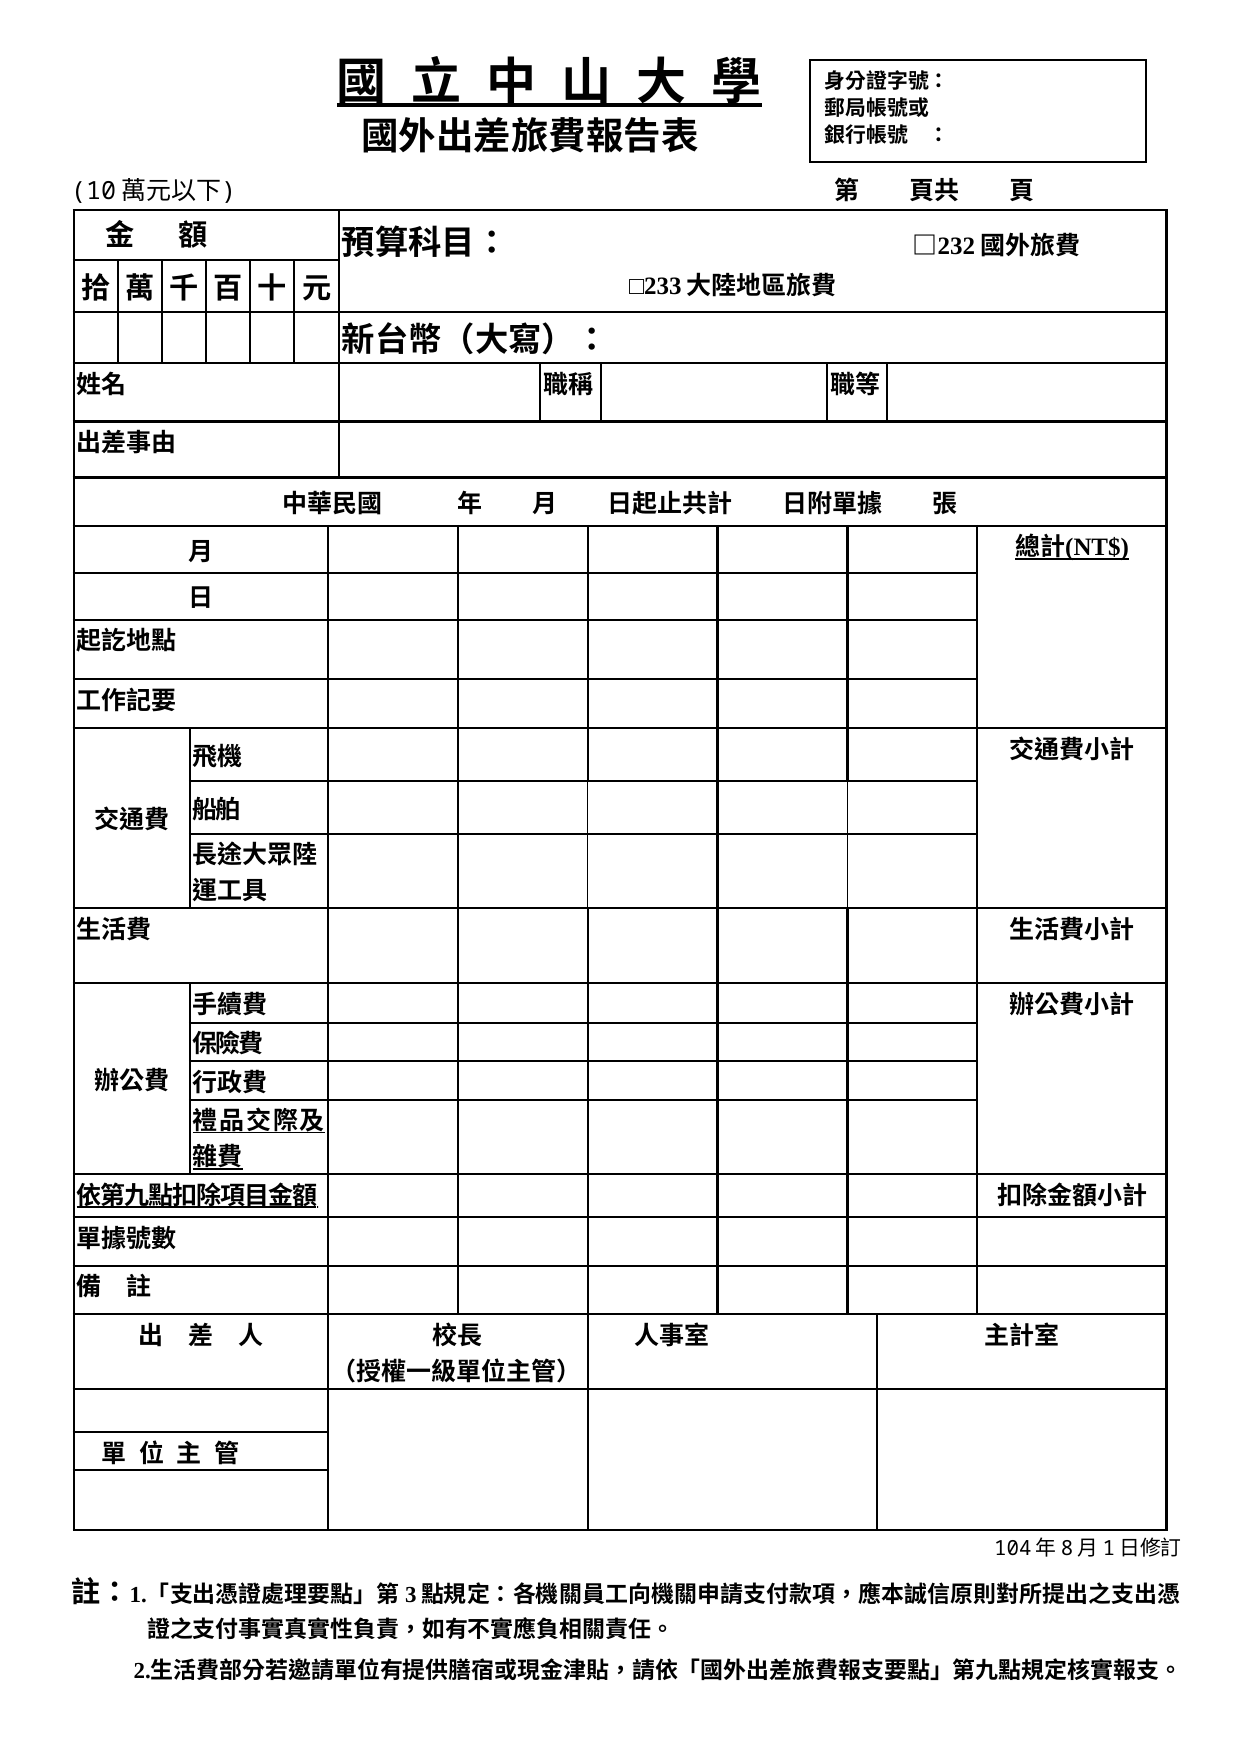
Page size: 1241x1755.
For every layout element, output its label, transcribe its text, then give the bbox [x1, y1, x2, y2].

text 國 立 中 山 大 學 [136, 59, 809, 109]
table_cell 交通費小計 [978, 729, 1165, 907]
table_cell [251, 313, 293, 362]
table_cell [295, 313, 338, 362]
table_cell 手續費 [191, 984, 327, 1022]
table_cell [459, 574, 587, 618]
table_cell [589, 1175, 716, 1216]
table_cell [459, 909, 587, 982]
table_cell 工作記要 [75, 680, 327, 727]
table_cell 長途大眾陸運工具 [191, 835, 327, 907]
table_cell 月 [75, 527, 327, 572]
table_cell [589, 729, 716, 780]
text (10萬元以下) 第 頁共 頁 [71, 159, 1181, 209]
table_cell [719, 1218, 846, 1264]
table_cell [329, 680, 457, 727]
table_cell [589, 621, 716, 678]
table_cell [459, 1024, 587, 1060]
table_cell [719, 1267, 846, 1313]
table_cell 總計(NT$) [978, 527, 1165, 727]
text 2.生活費部分若邀請單位有提供膳宿或現金津貼，請依「國外出差旅費報支要點」第九點規定核實報支。 [133, 1652, 1181, 1685]
table_header 金 額 [75, 211, 338, 259]
table_cell 百 [207, 261, 249, 311]
table_cell [589, 574, 716, 618]
table_cell [329, 729, 457, 780]
table_cell 出 差 人 [75, 1315, 327, 1388]
table_cell [459, 782, 587, 832]
table_cell [978, 1218, 1165, 1264]
table_cell 單 位 主 管 [75, 1433, 327, 1469]
table_cell 千 [163, 261, 205, 311]
table_cell [849, 984, 976, 1022]
table_cell 拾 [75, 261, 117, 311]
table_cell [719, 574, 846, 618]
table_cell [719, 1024, 846, 1060]
table_cell 辦公費 [75, 984, 189, 1173]
table_cell [589, 1390, 876, 1529]
table_cell [329, 1062, 457, 1098]
table_cell [459, 680, 587, 727]
table_cell 中華民國 年 月 日起止共計 日附單據 張 [75, 479, 1165, 525]
table_cell [719, 680, 846, 727]
table_cell [589, 1024, 716, 1060]
table_cell [75, 1390, 327, 1431]
table_cell [207, 313, 249, 362]
table_cell 姓名 [75, 364, 338, 420]
table_cell [719, 621, 846, 678]
table_cell [602, 364, 826, 420]
table_cell [888, 364, 1165, 420]
table_cell [459, 1267, 587, 1313]
table_cell [719, 1101, 846, 1173]
table_cell [459, 527, 587, 572]
table_cell 日 [75, 574, 327, 618]
table_cell [589, 1101, 716, 1173]
table_cell [719, 729, 846, 780]
table_cell [849, 1062, 976, 1098]
table_cell [588, 782, 716, 832]
table_cell [340, 364, 539, 420]
table_cell [849, 680, 976, 727]
table_cell 職稱 [541, 364, 600, 420]
table_cell 辦公費小計 [978, 984, 1165, 1173]
table_cell [329, 1390, 587, 1529]
table_cell [75, 313, 117, 362]
table_cell [119, 313, 161, 362]
table_cell [849, 1218, 976, 1264]
table_cell [163, 313, 205, 362]
table_cell 生活費 [75, 909, 327, 982]
table_cell [719, 909, 846, 982]
table_cell [719, 1062, 846, 1098]
table_cell [849, 574, 976, 618]
table_cell [849, 909, 976, 982]
table_cell 飛機 [191, 729, 327, 780]
text [1147, 59, 1181, 109]
table_cell [329, 1267, 457, 1313]
text 104年8月1日修訂 [71, 1531, 1181, 1561]
table_cell [849, 527, 976, 572]
table_header 預算科目： □232國外旅費 □233大陸地區旅費 [340, 211, 1165, 311]
table_cell [719, 527, 846, 572]
table_cell [329, 782, 457, 832]
table_cell 職等 [828, 364, 886, 420]
table_cell [459, 1218, 587, 1264]
table_cell [459, 1175, 587, 1216]
table_cell [849, 1175, 976, 1216]
table_cell [459, 1101, 587, 1173]
table_cell 扣除金額小計 [978, 1175, 1165, 1216]
table_cell 依第九點扣除項目金額 [75, 1175, 327, 1216]
text 國外出差旅費報告表 [136, 109, 809, 159]
table_cell 行政費 [191, 1062, 327, 1098]
table_cell [589, 1267, 716, 1313]
table_cell 主計室 [878, 1315, 1165, 1388]
table_cell [329, 1024, 457, 1060]
table_cell [459, 835, 587, 907]
table_cell [329, 984, 457, 1022]
table_cell [719, 1175, 846, 1216]
table_cell 萬 [119, 261, 161, 311]
table_cell [849, 1267, 976, 1313]
table_cell [75, 1471, 327, 1529]
table_cell [329, 574, 457, 618]
table_cell [589, 1218, 716, 1264]
table_cell 交通費 [75, 729, 189, 907]
table_cell [459, 984, 587, 1022]
table_cell [719, 782, 847, 832]
table_cell 禮品交際及雜費 [191, 1101, 327, 1173]
table_cell 校長 （授權一級單位主管） [329, 1315, 587, 1388]
table_cell [719, 835, 847, 907]
text 註：1.「支出憑證處理要點」第3點規定：各機關員工向機關申請支付款項，應本誠信原則對所提出之支出憑證之支付事實真實性負責，如有不實應負相關責任。 [71, 1569, 1181, 1644]
table_cell [340, 423, 1165, 476]
table_cell [329, 621, 457, 678]
table_cell 十 [251, 261, 293, 311]
table_cell [329, 835, 457, 907]
table_cell 新台幣（大寫）： [340, 313, 1165, 362]
table_cell 起訖地點 [75, 621, 327, 678]
table_cell 出差事由 [75, 423, 338, 476]
table_cell [459, 621, 587, 678]
table_cell [848, 835, 976, 907]
table_cell [589, 527, 716, 572]
table_cell [978, 1267, 1165, 1313]
table_cell [589, 909, 716, 982]
table_cell [878, 1390, 1165, 1529]
table_cell [459, 1062, 587, 1098]
table_cell [329, 1175, 457, 1216]
table_cell [329, 1101, 457, 1173]
table_cell [589, 984, 716, 1022]
table_cell 人事室 [589, 1315, 876, 1388]
table_cell [849, 1101, 976, 1173]
table_cell [849, 1024, 976, 1060]
table_cell [849, 729, 976, 780]
table_cell [329, 527, 457, 572]
table_cell 單據號數 [75, 1218, 327, 1264]
table_cell [589, 680, 716, 727]
table_cell [329, 1218, 457, 1264]
table_cell 元 [295, 261, 338, 311]
text [1147, 109, 1181, 159]
table_cell [849, 621, 976, 678]
table_cell 生活費小計 [978, 909, 1165, 982]
table_cell [459, 729, 587, 780]
table_cell [719, 984, 846, 1022]
table_cell 船舶 [191, 782, 327, 832]
table_cell [848, 782, 976, 832]
table_cell 保險費 [191, 1024, 327, 1060]
table_cell [588, 835, 716, 907]
table_cell [329, 909, 457, 982]
table_cell 備 註 [75, 1267, 327, 1313]
table_cell [589, 1062, 716, 1098]
